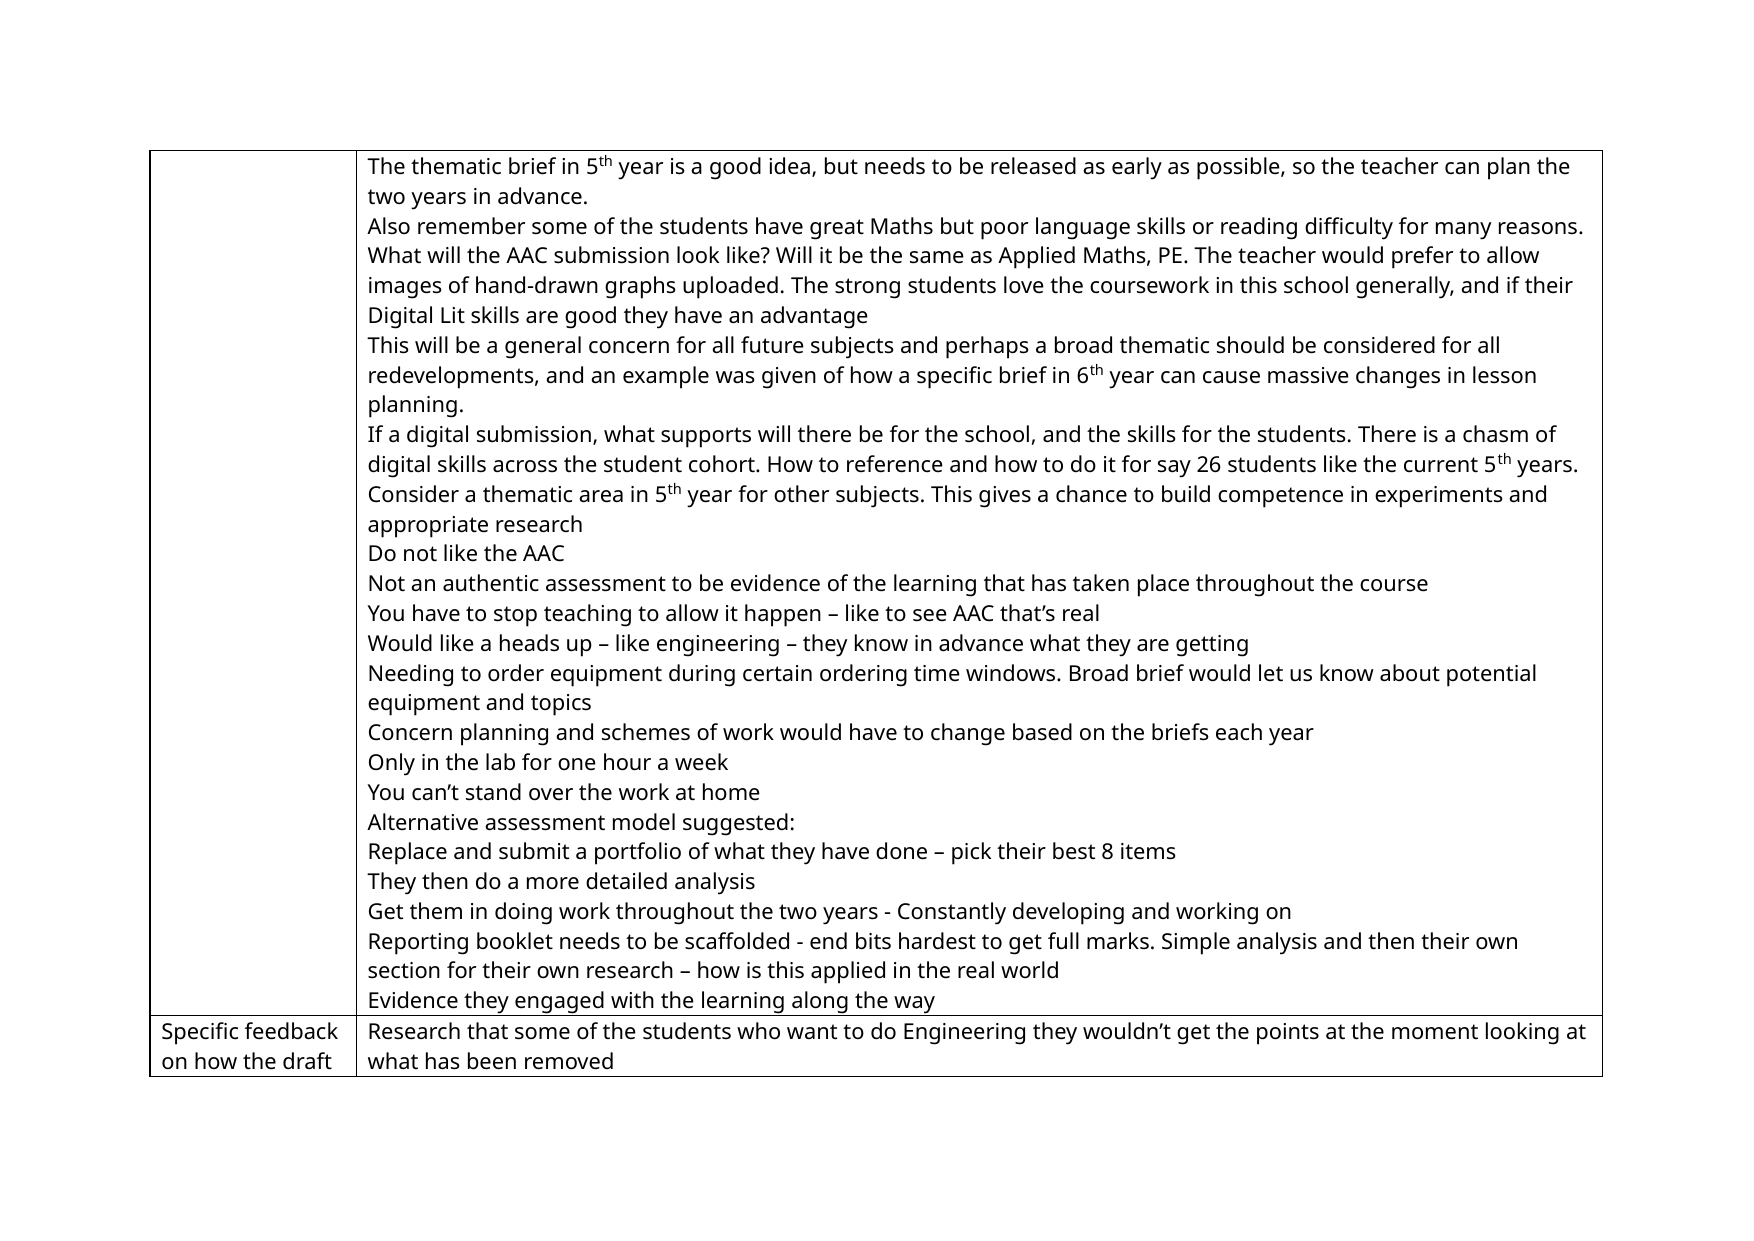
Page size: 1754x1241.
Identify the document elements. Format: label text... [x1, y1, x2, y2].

table_cell The thematic brief in 5th year is a good idea, but needs to be released as early as possible, so the teacher can plan the two years in advance. Also remember some of the students have great Maths but poor language skills or reading difficulty for many reasons. What will the AAC submission look like? Will it be the same as Applied Maths, PE. The teacher would prefer to allow images of hand-drawn graphs uploaded. The strong students love the coursework in this school generally, and if their Digital Lit skills are good they have an advantage This will be a general concern for all future subjects and perhaps a broad thematic should be considered for all redevelopments, and an example was given of how a specific brief in 6th year can cause massive changes in lesson planning. If a digital submission, what supports will there be for the school, and the skills for the students. There is a chasm of digital skills across the student cohort. How to reference and how to do it for say 26 students like the current 5th years. Consider a thematic area in 5th year for other subjects. This gives a chance to build competence in experiments and appropriate research Do not like the AAC Not an authentic assessment to be evidence of the learning that has taken place throughout the course You have to stop teaching to allow it happen – like to see AAC that’s real Would like a heads up – like engineering – they know in advance what they are getting Needing to order equipment during certain ordering time windows. Broad brief would let us know about potential equipment and topics Concern planning and schemes of work would have to change based on the briefs each year Only in the lab for one hour a week You can’t stand over the work at home Alternative assessment model suggested: Replace and submit a portfolio of what they have done – pick their best 8 items They then do a more detailed analysis Get them in doing work throughout the two years - Constantly developing and working on Reporting booklet needs to be scaffolded - end bits hardest to get full marks. Simple analysis and then their own section for their own research – how is this applied in the real world Evidence they engaged with the learning along the way [357, 151, 1602, 1015]
table_cell [151, 151, 356, 1015]
table_cell Research that some of the students who want to do Engineering they wouldn’t get the points at the moment looking at what has been removed [357, 1016, 1602, 1076]
table_cell Specific feedback on how the draft [151, 1016, 356, 1076]
